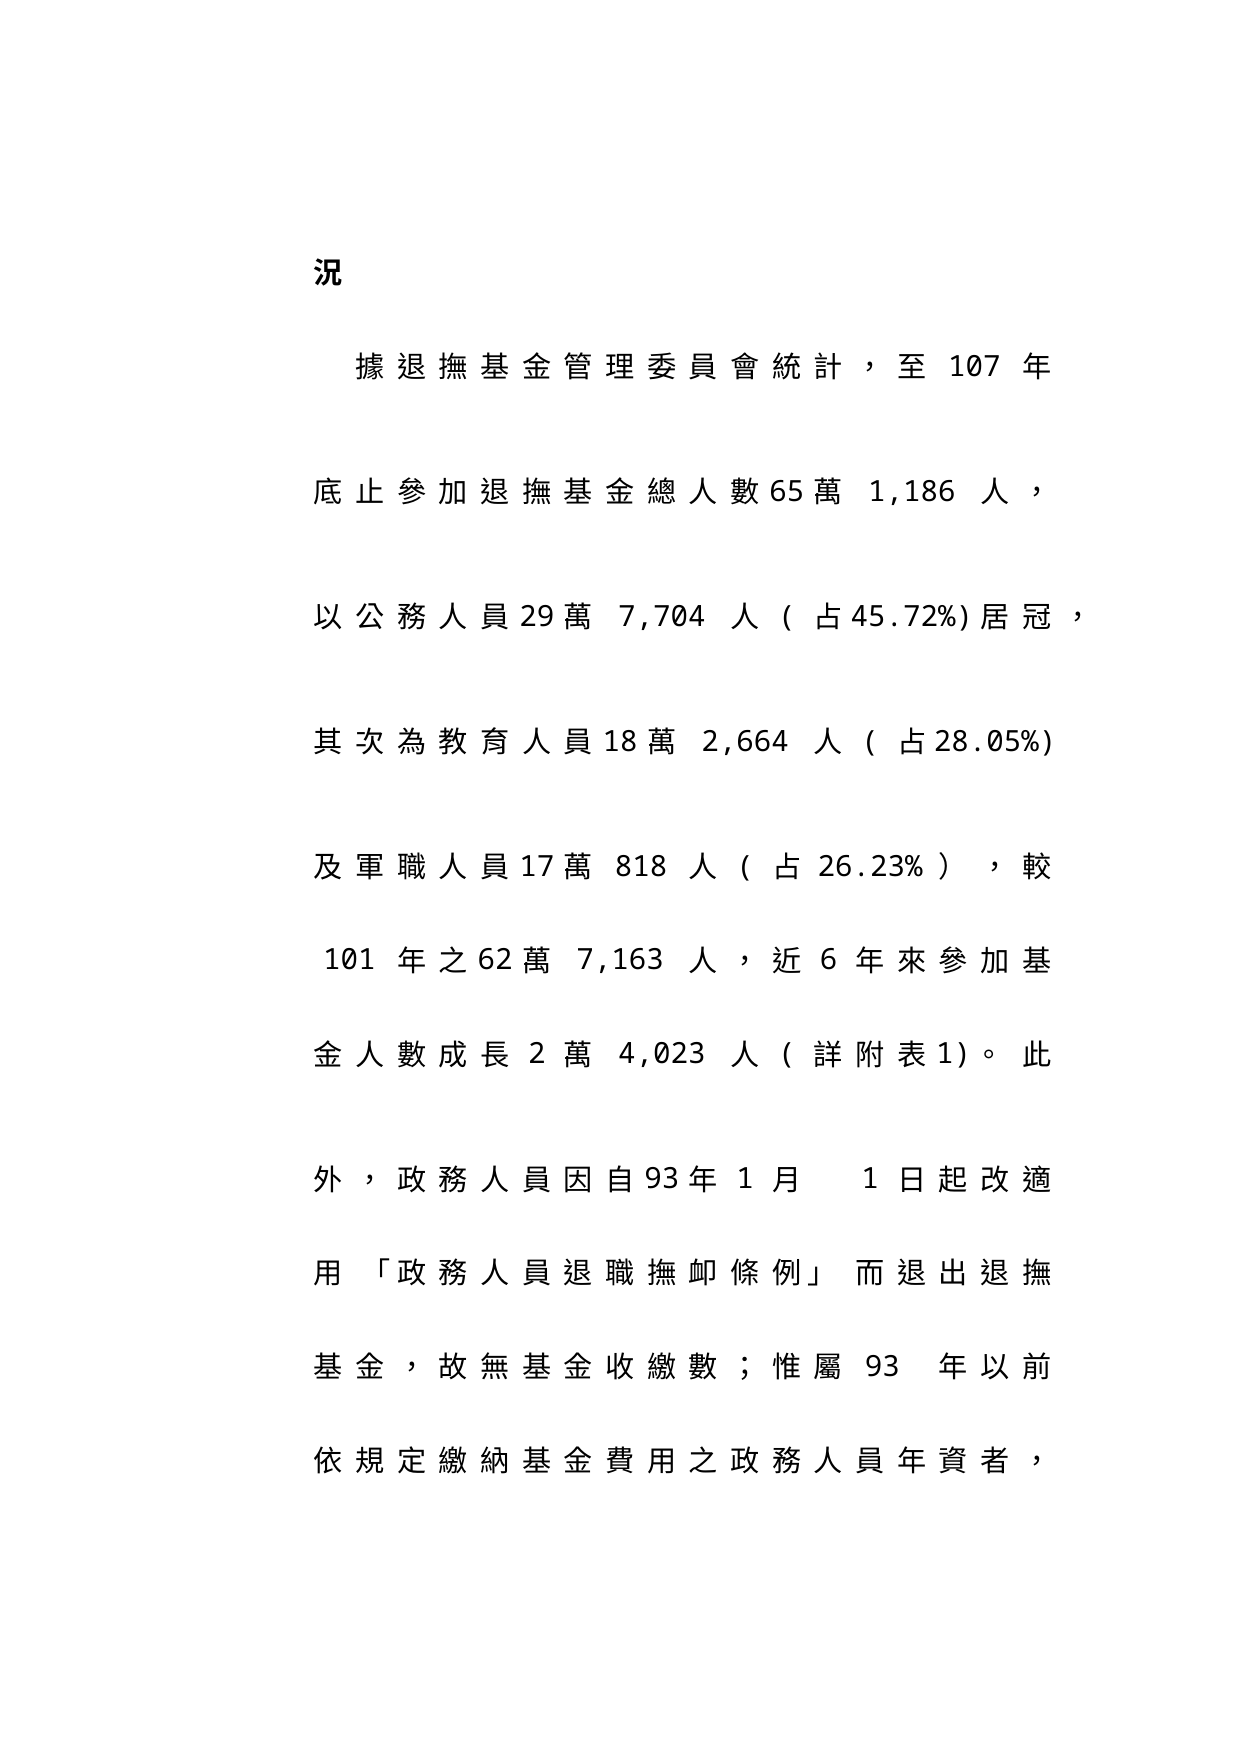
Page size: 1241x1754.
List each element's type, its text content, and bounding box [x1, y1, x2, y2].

text 況 [241, 229, 1057, 292]
text 據退撫基金管理委員會統計，至107年底止參加退撫基金總人數65萬1,186人，以公務人員29萬7,704人(占45.72%)居冠，其次為教育人員18萬2,664人(占28.05%)及軍職人員17萬818人(占26.23%），較101年之62萬7,163人，近6年來參加基金人數成長2萬4,023人(詳附表1)。此外，政務人員因自93年1月 1日起改適用「政務人員退職撫卹條例」而退出退撫基金，故無基金收繳數；惟屬93 年以前依規定繳納基金費用之政務人員年資者，退撫基金仍需依規定核發退撫給與。 [271, 292, 1057, 1479]
